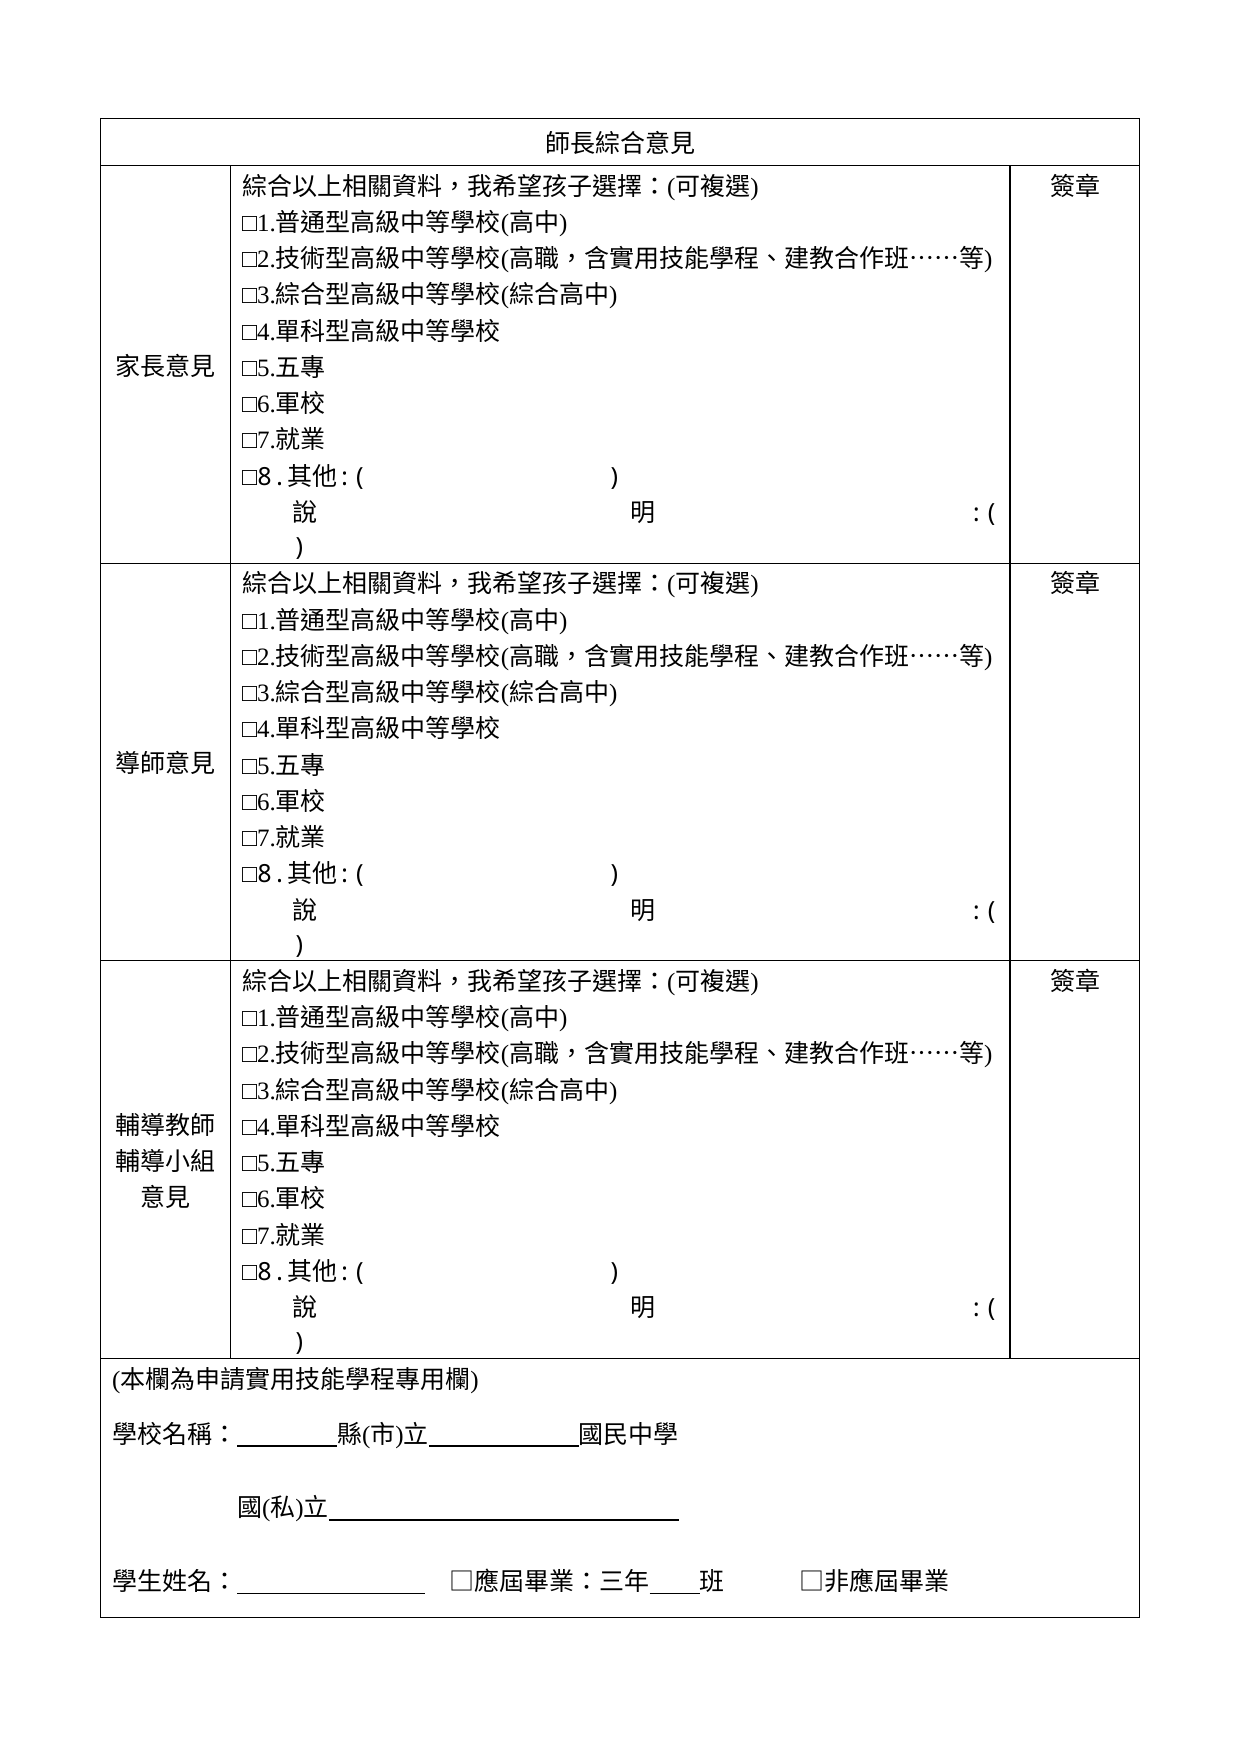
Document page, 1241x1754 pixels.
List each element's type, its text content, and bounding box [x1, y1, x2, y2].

table_cell (本欄為申請實用技能學程專用欄) 學校名稱： 縣(市)立 國民中學 國(私)立 學生姓名： □應屆畢業：三年 班 □非應屆畢業 [101, 1359, 1139, 1617]
table_cell 綜合以上相關資料，我希望孩子選擇：(可複選) □1.普通型高級中等學校(高中) □2.技術型高級中等學校(高職，含實用技能學程、建教合作班……等) □3.綜合型高級中等學校(綜合高中) □4.單科型高級中等學校 □5.五專 □6.軍校 □7.就業 □8.其他:( ) 說明:( ) [231, 961, 1009, 1358]
table_cell 家長意見 [101, 166, 230, 563]
table_cell 綜合以上相關資料，我希望孩子選擇：(可複選) □1.普通型高級中等學校(高中) □2.技術型高級中等學校(高職，含實用技能學程、建教合作班……等) □3.綜合型高級中等學校(綜合高中) □4.單科型高級中等學校 □5.五專 □6.軍校 □7.就業 □8.其他:( ) 說明:( ) [231, 166, 1009, 563]
table_cell 綜合以上相關資料，我希望孩子選擇：(可複選) □1.普通型高級中等學校(高中) □2.技術型高級中等學校(高職，含實用技能學程、建教合作班……等) □3.綜合型高級中等學校(綜合高中) □4.單科型高級中等學校 □5.五專 □6.軍校 □7.就業 □8.其他:( ) 說明:( ) [231, 564, 1009, 960]
table_cell 輔導教師 輔導小組 意見 [101, 961, 230, 1358]
table_cell 簽章 [1011, 961, 1139, 1358]
table_cell 師長綜合意見 [101, 119, 1139, 165]
table_cell 簽章 [1011, 166, 1139, 563]
table_cell 導師意見 [101, 564, 230, 960]
table_cell 簽章 [1011, 564, 1139, 960]
